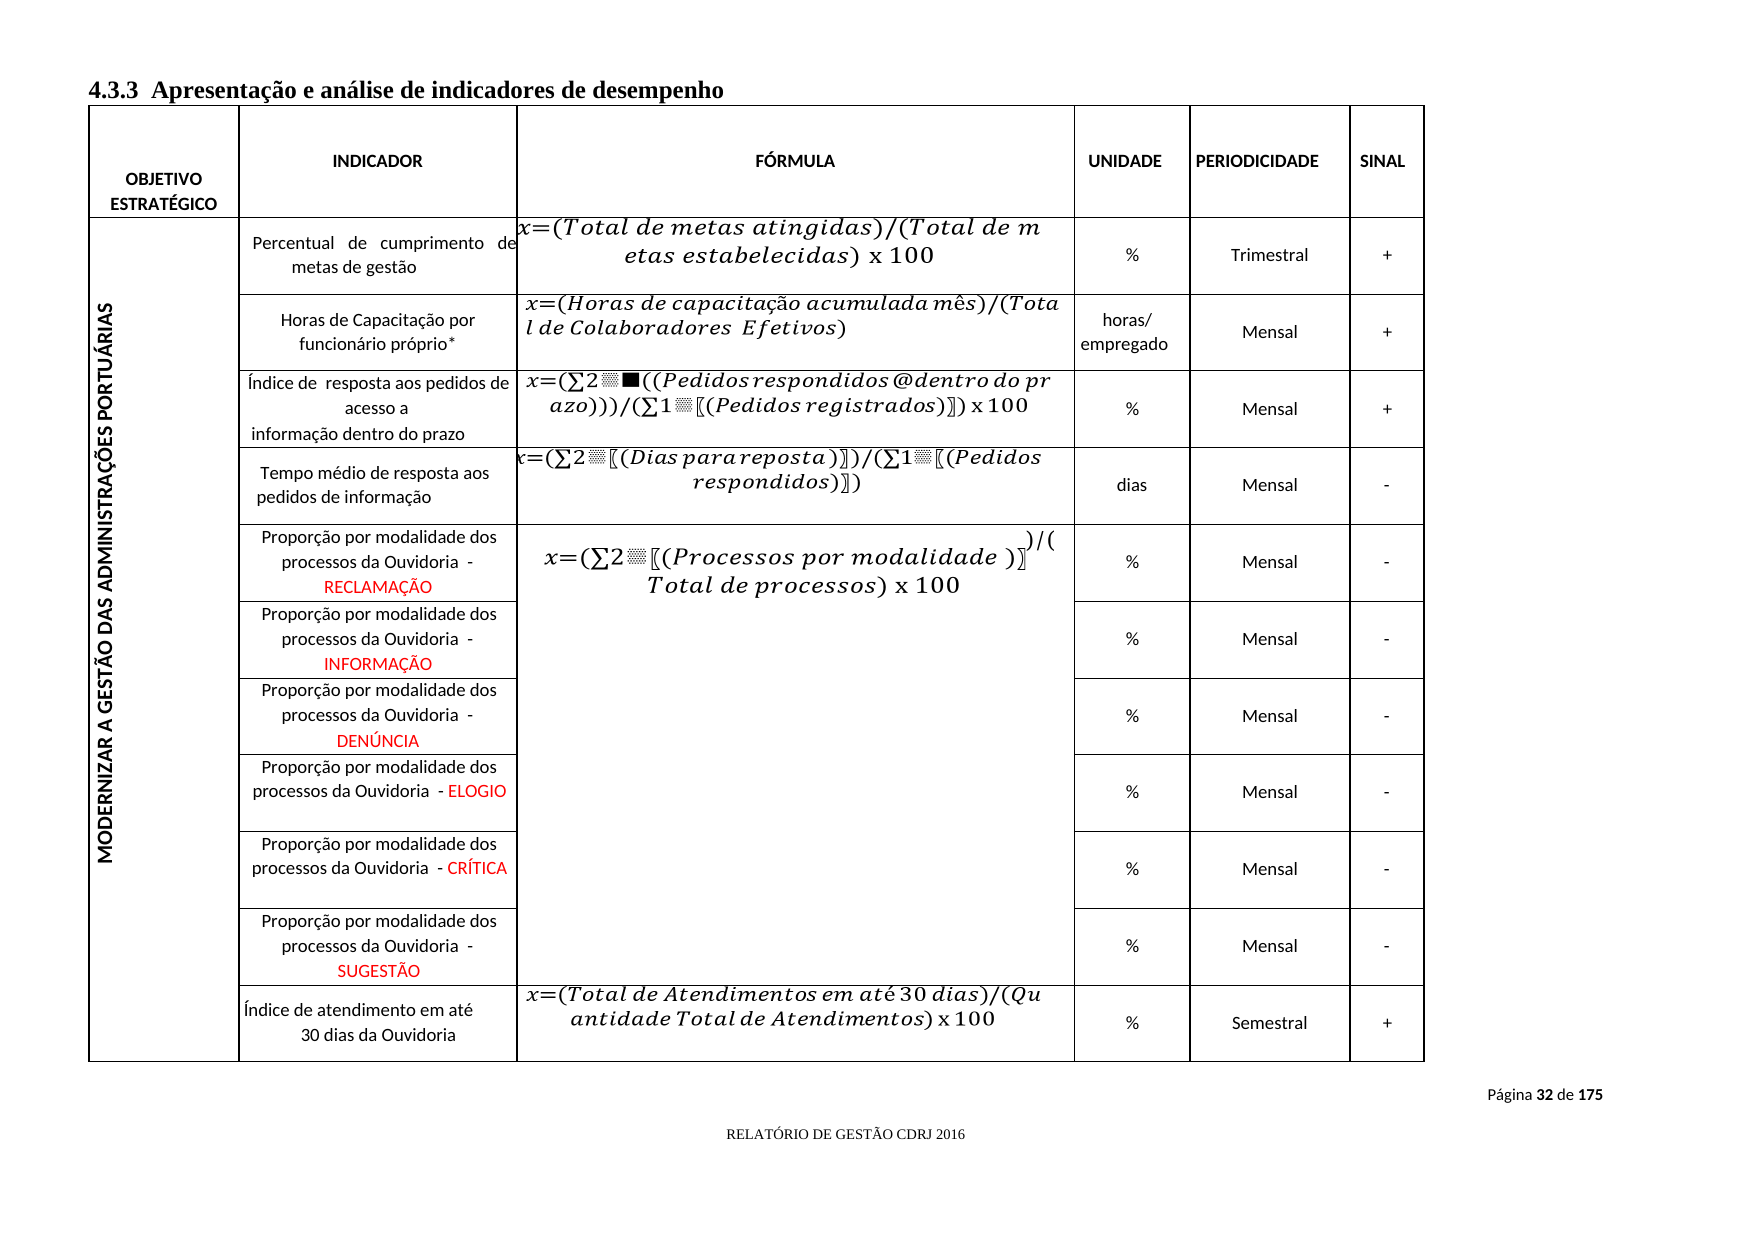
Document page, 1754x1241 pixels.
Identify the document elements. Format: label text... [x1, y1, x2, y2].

table_cell % [1075, 909, 1189, 984]
table_cell Proporção por modalidade dos processos da Ouvidoria - SUGESTÃO [240, 909, 516, 984]
table_cell Mensal [1191, 832, 1349, 908]
table_cell )/( [518, 525, 1074, 984]
table_header OBJETIVO ESTRATÉGICO [90, 106, 238, 217]
table_cell + [1351, 295, 1423, 370]
table_cell Semestral [1191, 986, 1349, 1061]
table_cell [518, 448, 1074, 524]
table_header PERIODICIDADE [1191, 106, 1349, 217]
table_cell [986, 225, 991, 233]
table_cell Mensal [1191, 295, 1349, 370]
table_cell dias [1075, 448, 1189, 524]
table_cell Proporção por modalidade dos processos da Ouvidoria - CRÍTICA [240, 832, 516, 908]
table_cell % [1075, 986, 1189, 1061]
table_cell Mensal [1191, 909, 1349, 984]
table_cell [640, 225, 645, 233]
table_cell Trimestral [1191, 218, 1349, 293]
table_cell Mensal [1191, 755, 1349, 831]
table_cell - [1351, 602, 1423, 677]
table_cell % [1075, 755, 1189, 831]
table_cell - [1351, 832, 1423, 908]
table_cell % [1075, 679, 1189, 754]
table_cell % [1075, 371, 1189, 447]
table_cell Mensal [1191, 525, 1349, 601]
table_cell % [1075, 832, 1189, 908]
table_cell Mensal [1191, 448, 1349, 524]
table_cell % [1075, 218, 1189, 293]
table_cell Tempo médio de resposta aos pedidos de informação [240, 448, 516, 524]
table_cell Índice de resposta aos pedidos de acesso a informação dentro do prazo [240, 371, 516, 447]
table_header UNIDADE [1075, 106, 1189, 217]
table_header INDICADOR [240, 106, 516, 217]
table_cell [518, 986, 1074, 1061]
table_header SINAL [1351, 106, 1423, 217]
table_cell Índice de atendimento em até 30 dias da Ouvidoria [240, 986, 516, 1061]
table_cell [833, 225, 839, 233]
text 4.3.3 Apresentação e análise de indicadores de desempenho [88, 75, 1583, 104]
table_cell [90, 218, 238, 1061]
table_cell - [1351, 448, 1423, 524]
table_cell % [1075, 602, 1189, 677]
table_cell Proporção por modalidade dos processos da Ouvidoria - ELOGIO [240, 755, 516, 831]
table_cell + [1351, 218, 1423, 293]
table_cell [518, 371, 1074, 447]
table_cell [518, 218, 1074, 293]
table_cell Horas de Capacitação por funcionário próprio* [240, 295, 516, 370]
table_cell - [1351, 755, 1423, 831]
table_cell Proporção por modalidade dos processos da Ouvidoria - RECLAMAÇÃO [240, 525, 516, 601]
table_cell Mensal [1191, 371, 1349, 447]
table_cell - [1351, 679, 1423, 754]
table_cell Percentual de cumprimento de metas de gestão [240, 218, 516, 293]
table_cell - [1351, 525, 1423, 601]
table_cell - [1351, 909, 1423, 984]
table_cell horas/ empregado [1075, 295, 1189, 370]
table_cell Proporção por modalidade dos processos da Ouvidoria - INFORMAÇÃO [240, 602, 516, 677]
table_cell Mensal [1191, 679, 1349, 754]
table_cell + [1351, 986, 1423, 1061]
table_cell Proporção por modalidade dos processos da Ouvidoria - DENÚNCIA [240, 679, 516, 754]
table_cell Mensal [1191, 602, 1349, 677]
table_cell + [1351, 371, 1423, 447]
table_cell % [1075, 525, 1189, 601]
table_cell [518, 295, 1074, 370]
table_header FÓRMULA [518, 106, 1074, 217]
